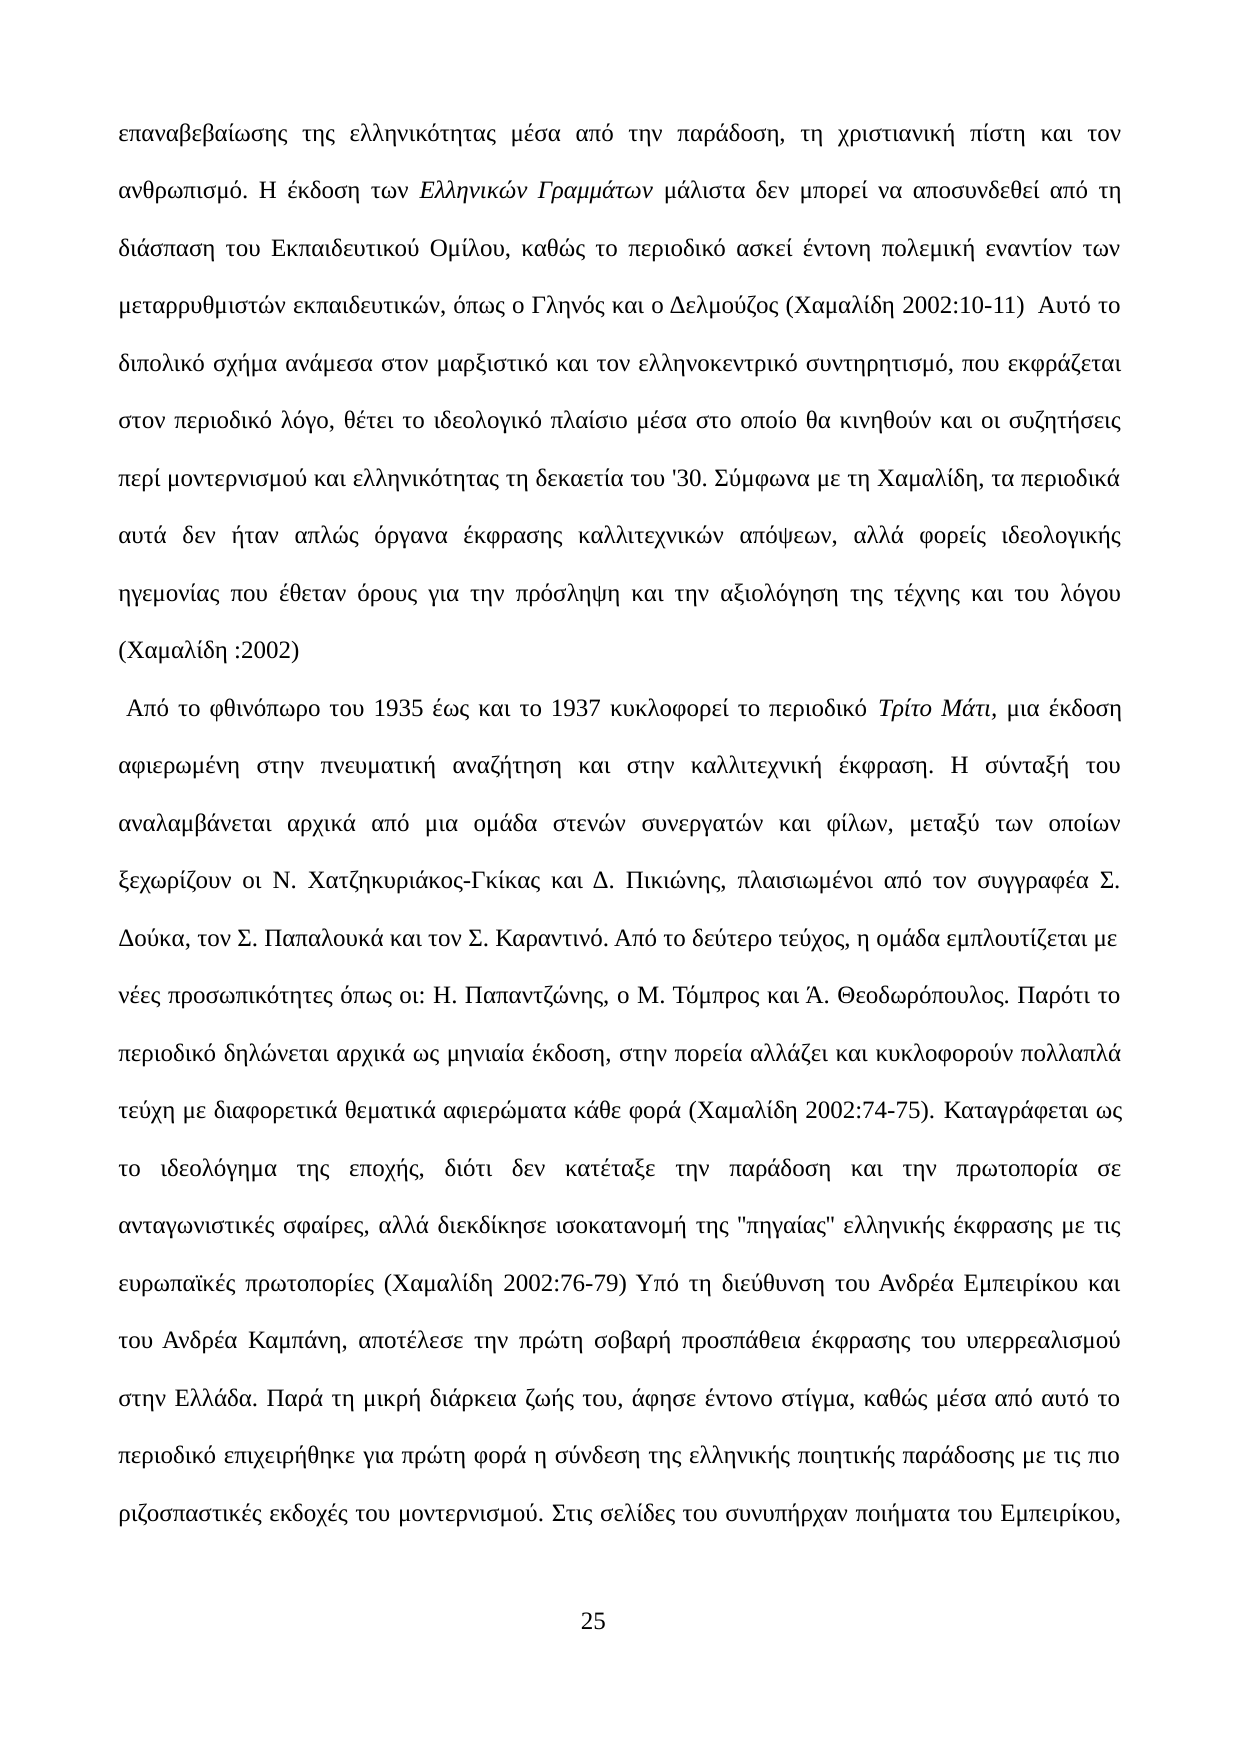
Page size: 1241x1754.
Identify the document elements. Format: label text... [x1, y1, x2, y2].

text επαναβεβαίωσης της ελληνικότητας μέσα από την παράδοση, τη χριστιανική πίστη και τον ανθρωπισμό. Η έκδοση των Ελληνικών Γραμμάτων μάλιστα δεν μπορεί να αποσυνδεθεί από τη διάσπαση του Εκπαιδευτικού Ομίλου, καθώς το περιοδικό ασκεί έντονη πολεμική εναντίον των μεταρρυθμιστών εκπαιδευτικών, όπως ο Γληνός και ο Δελμούζος (Χαμαλίδη 2002:10-11) Αυτό το διπολικό σχήμα ανάμεσα στον μαρξιστικό και τον ελληνοκεντρικό συντηρητισμό, που εκφράζεται στον περιοδικό λόγο, θέτει το ιδεολογικό πλαίσιο μέσα στο οποίο θα κινηθούν και οι συζητήσεις περί μοντερνισμού και ελληνικότητας τη δεκαετία του '30. Σύμφωνα με τη Χαμαλίδη, τα περιοδικά αυτά δεν ήταν απλώς όργανα έκφρασης καλλιτεχνικών απόψεων, αλλά φορείς ιδεολογικής ηγεμονίας που έθεταν όρους για την πρόσληψη και την αξιολόγηση της τέχνης και του λόγου (Χαμαλίδη :2002) [118, 118, 1122, 664]
text νέες προσωπικότητες όπως οι: Η. Παπαντζώνης, ο Μ. Τόμπρος και Ά. Θεοδωρόπουλος. Παρότι το περιοδικό δηλώνεται αρχικά ως μηνιαία έκδοση, στην πορεία αλλάζει και κυκλοφορούν πολλαπλά τεύχη με διαφορετικά θεματικά αφιερώματα κάθε φορά (Χαμαλίδη 2002:74-75). Καταγράφεται ως το ιδεολόγημα της εποχής, διότι δεν κατέταξε την παράδοση και την πρωτοπορία σε ανταγωνιστικές σφαίρες, αλλά διεκδίκησε ισοκατανομή της ''πηγαίας'' ελληνικής έκφρασης με τις ευρωπαϊκές πρωτοπορίες (Χαμαλίδη 2002:76-79) Υπό τη διεύθυνση του Ανδρέα Εμπειρίκου και του Ανδρέα Καμπάνη, αποτέλεσε την πρώτη σοβαρή προσπάθεια έκφρασης του υπερρεαλισμού στην Ελλάδα. Παρά τη μικρή διάρκεια ζωής του, άφησε έντονο στίγμα, καθώς μέσα από αυτό το περιοδικό επιχειρήθηκε για πρώτη φορά η σύνδεση της ελληνικής ποιητικής παράδοσης με τις πιο ριζοσπαστικές εκδοχές του μοντερνισμού. Στις σελίδες του συνυπήρχαν ποιήματα του Εμπειρίκου, [118, 979, 1122, 1527]
text Από το φθινόπωρο του 1935 έως και το 1937 κυκλοφορεί το περιοδικό Τρίτο Μάτι, μια έκδοση αφιερωμένη στην πνευματική αναζήτηση και στην καλλιτεχνική έκφραση. Η σύνταξή του αναλαμβάνεται αρχικά από μια ομάδα στενών συνεργατών και φίλων, μεταξύ των οποίων ξεχωρίζουν οι Ν. Χατζηκυριάκος-Γκίκας και Δ. Πικιώνης, πλαισιωμένοι από τον συγγραφέα Σ. Δούκα, τον Σ. Παπαλουκά και τον Σ. Καραντινό. Από το δεύτερο τεύχος, η ομάδα εμπλουτίζεται με [118, 691, 1122, 952]
